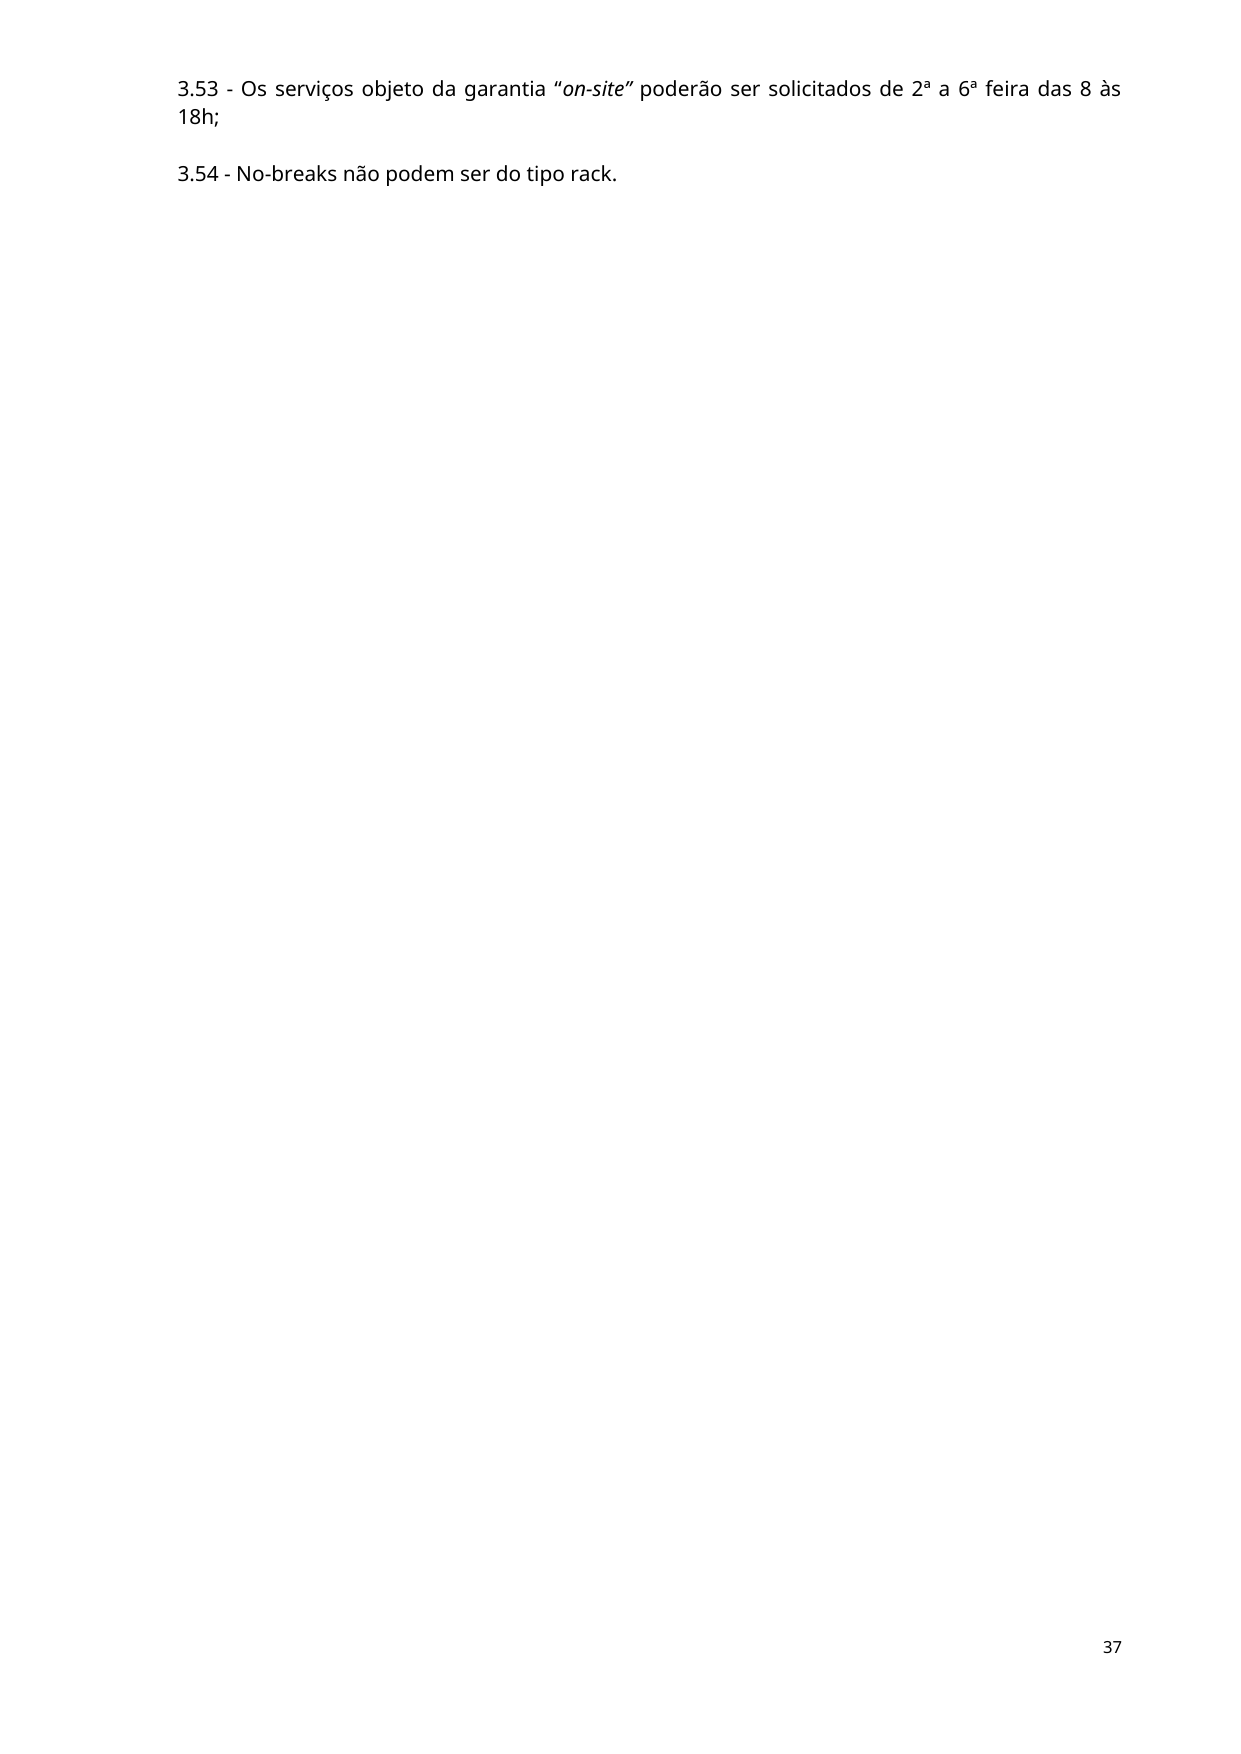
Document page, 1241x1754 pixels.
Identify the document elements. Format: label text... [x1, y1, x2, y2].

text 3.54 - No-breaks não podem ser do tipo rack. [177, 159, 1122, 188]
text 3.53 - Os serviços objeto da garantia “on-site” poderão ser solicitados de 2ª a 6ª feira das 8 às 18h; [177, 74, 1122, 131]
